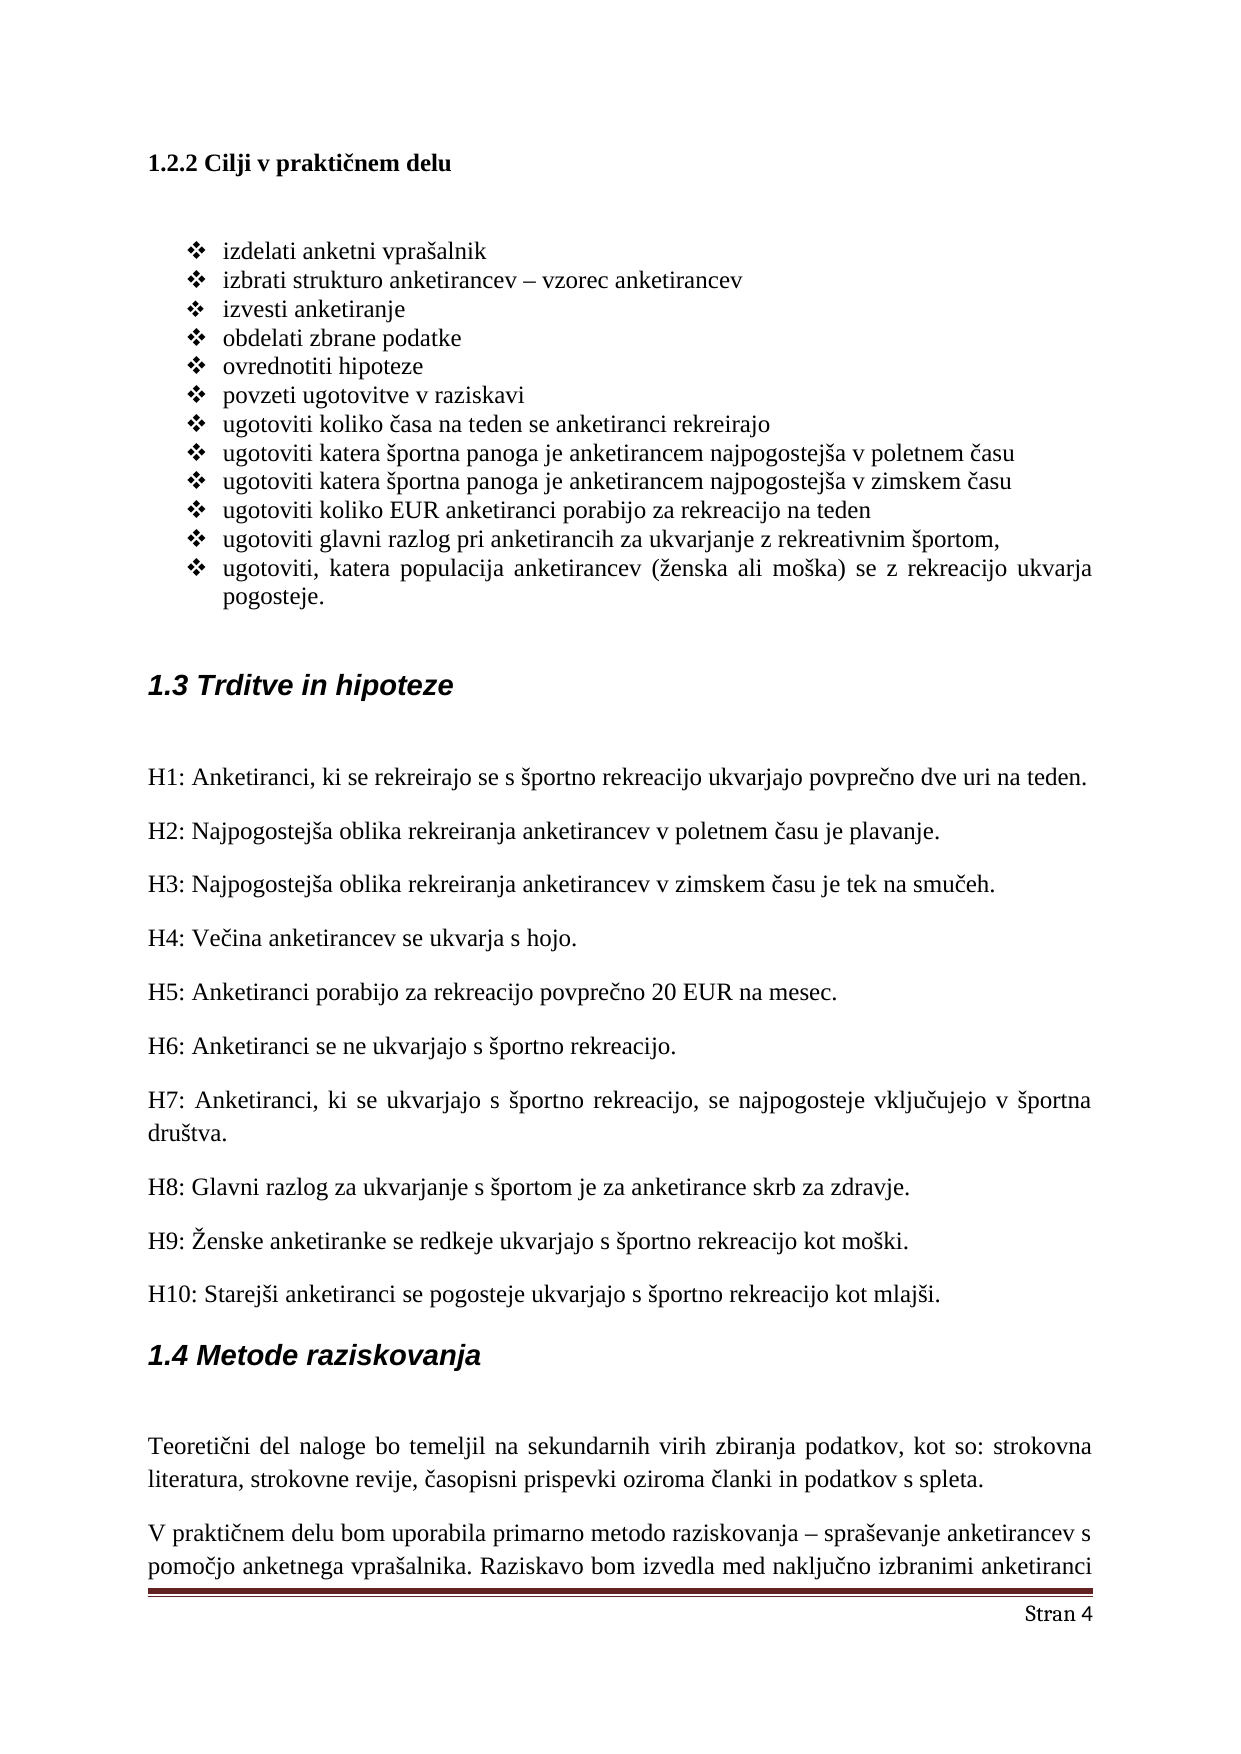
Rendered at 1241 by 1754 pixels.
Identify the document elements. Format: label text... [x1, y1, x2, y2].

text H5: Anketiranci porabijo za rekreacijo povprečno 20 EUR na mesec. [148, 977, 1093, 1006]
subtitle 1.2.2 Cilji v praktičnem delu [148, 148, 1093, 176]
text H7: Anketiranci, ki se ukvarjajo s športno rekreacijo, se najpogosteje vključujejo v športna društva. [148, 1085, 1093, 1147]
list ugotoviti, katera populacija anketirancev (ženska ali moška) se z rekreacijo ukvarja pogosteje. [185, 553, 1093, 610]
list izbrati strukturo anketirancev – vzorec anketirancev [185, 265, 1093, 294]
text H2: Najpogostejša oblika rekreiranja anketirancev v poletnem času je plavanje. [148, 816, 1093, 844]
text H4: Večina anketirancev se ukvarja s hojo. [148, 923, 1093, 952]
list ugotoviti koliko EUR anketiranci porabijo za rekreacijo na teden [185, 495, 1093, 524]
text H9: Ženske anketiranke se redkeje ukvarjajo s športno rekreacijo kot moški. [148, 1226, 1093, 1254]
list povzeti ugotovitve v raziskavi [185, 380, 1093, 409]
list ugotoviti katera športna panoga je anketirancem najpogostejša v poletnem času [185, 438, 1093, 466]
text Teoretični del naloge bo temeljil na sekundarnih virih zbiranja podatkov, kot so: strokovna literatura, strokovne revije, časopisni prispevki oziroma članki in podatkov s spleta. [148, 1431, 1093, 1493]
text H8: Glavni razlog za ukvarjanje s športom je za anketirance skrb za zdravje. [148, 1172, 1093, 1201]
subtitle 1.3 Trditve in hipoteze [148, 668, 1093, 702]
text V praktičnem delu bom uporabila primarno metodo raziskovanja – spraševanje anketirancev s pomočjo anketnega vprašalnika. Raziskavo bom izvedla med naključno izbranimi anketiranci [148, 1518, 1093, 1580]
list ovrednotiti hipoteze [185, 351, 1093, 380]
text H3: Najpogostejša oblika rekreiranja anketirancev v zimskem času je tek na smučeh. [148, 869, 1093, 898]
list obdelati zbrane podatke [185, 323, 1093, 351]
text H1: Anketiranci, ki se rekreirajo se s športno rekreacijo ukvarjajo povprečno dve uri na teden. [148, 762, 1093, 791]
list izvesti anketiranje [185, 294, 1093, 323]
subtitle 1.4 Metode raziskovanja [148, 1338, 1093, 1371]
text H10: Starejši anketiranci se pogosteje ukvarjajo s športno rekreacijo kot mlajši. [148, 1279, 1093, 1308]
list ugotoviti katera športna panoga je anketirancem najpogostejša v zimskem času [185, 466, 1093, 495]
list izdelati anketni vprašalnik [185, 236, 1093, 265]
list ugotoviti koliko časa na teden se anketiranci rekreirajo [185, 409, 1093, 438]
list ugotoviti glavni razlog pri anketirancih za ukvarjanje z rekreativnim športom, [185, 524, 1093, 553]
text H6: Anketiranci se ne ukvarjajo s športno rekreacijo. [148, 1031, 1093, 1060]
